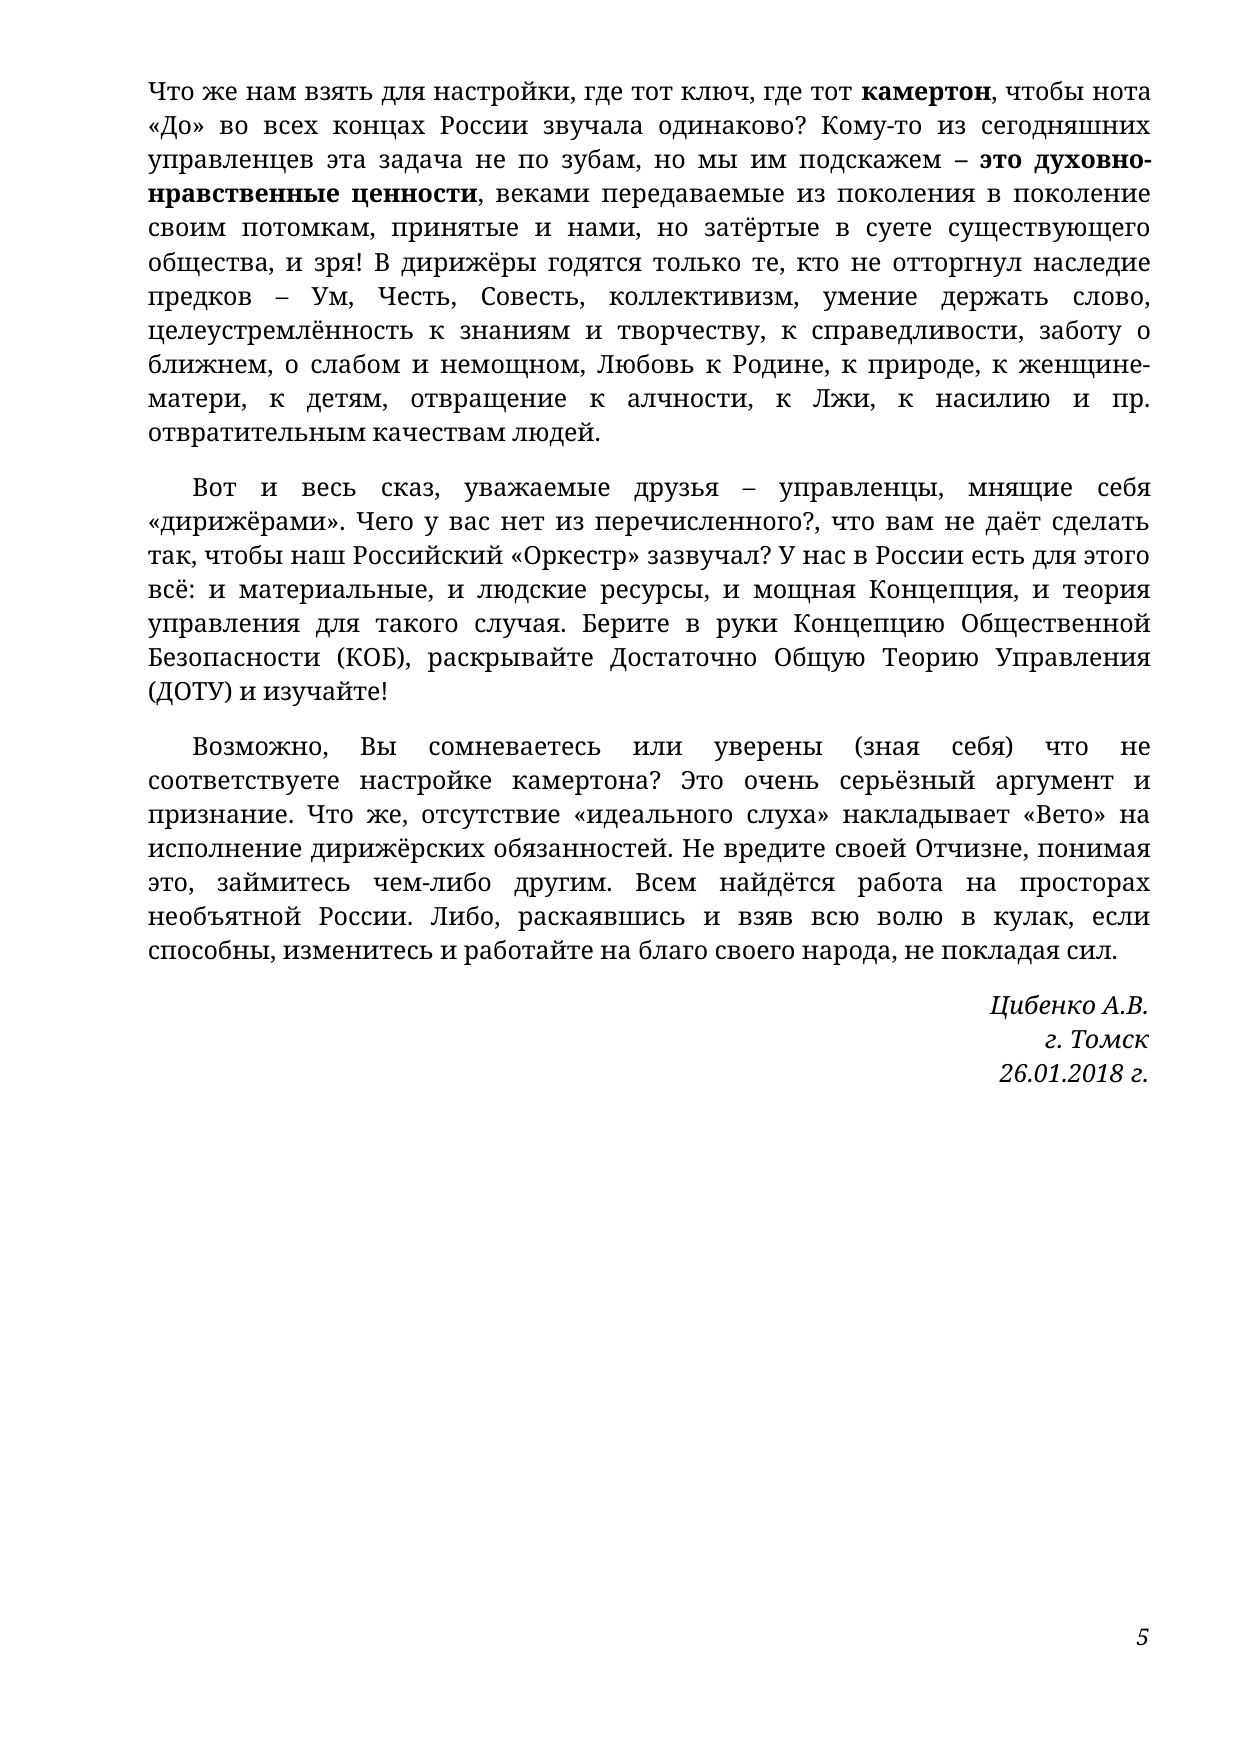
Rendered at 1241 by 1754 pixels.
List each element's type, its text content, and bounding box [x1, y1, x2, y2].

text Вот и весь сказ, уважаемые друзья – управленцы, мнящие себя «дирижёрами». Чего у вас нет из перечисленного?, что вам не даёт сделать так, чтобы наш Российский «Оркестр» зазвучал? У нас в России есть для этого всё: и материальные, и людские ресурсы, и мощная Концепция, и теория управления для такого случая. Берите в руки Концепцию Общественной Безопасности (КОБ), раскрывайте Достаточно Общую Теорию Управления (ДОТУ) и изучайте! [148, 469, 1152, 708]
text Возможно, Вы сомневаетесь или уверены (зная себя) что не соответствуете настройке камертона? Это очень серьёзный аргумент и признание. Что же, отсутствие «идеального слуха» накладывает «Вето» на исполнение дирижёрских обязанностей. Не вредите своей Отчизне, понимая это, займитесь чем-либо другим. Всем найдётся работа на просторах необъятной России. Либо, раскаявшись и взяв всю волю в кулак, если способны, изменитесь и работайте на благо своего народа, не покладая сил. [148, 729, 1152, 967]
text Что же нам взять для настройки, где тот ключ, где тот камертон, чтобы нота «До» во всех концах России звучала одинаково? Кому-то из сегодняшних управленцев эта задача не по зубам, но мы им подскажем – это духовно-нравственные ценности, веками передаваемые из поколения в поколение своим потомкам, принятые и нами, но затёртые в суете существующего общества, и зря! В дирижёры годятся только те, кто не отторгнул наследие предков – Ум, Честь, Совесть, коллективизм, умение держать слово, целеустремлённость к знаниям и творчеству, к справедливости, заботу о ближнем, о слабом и немощном, Любовь к Родине, к природе, к женщине-матери, к детям, отвращение к алчности, к Лжи, к насилию и пр. отвратительным качествам людей. [148, 74, 1152, 448]
text Цибенко А.В. [148, 988, 1152, 1022]
text г. Томск [148, 1022, 1152, 1056]
text 26.01.2018 г. [148, 1056, 1152, 1090]
